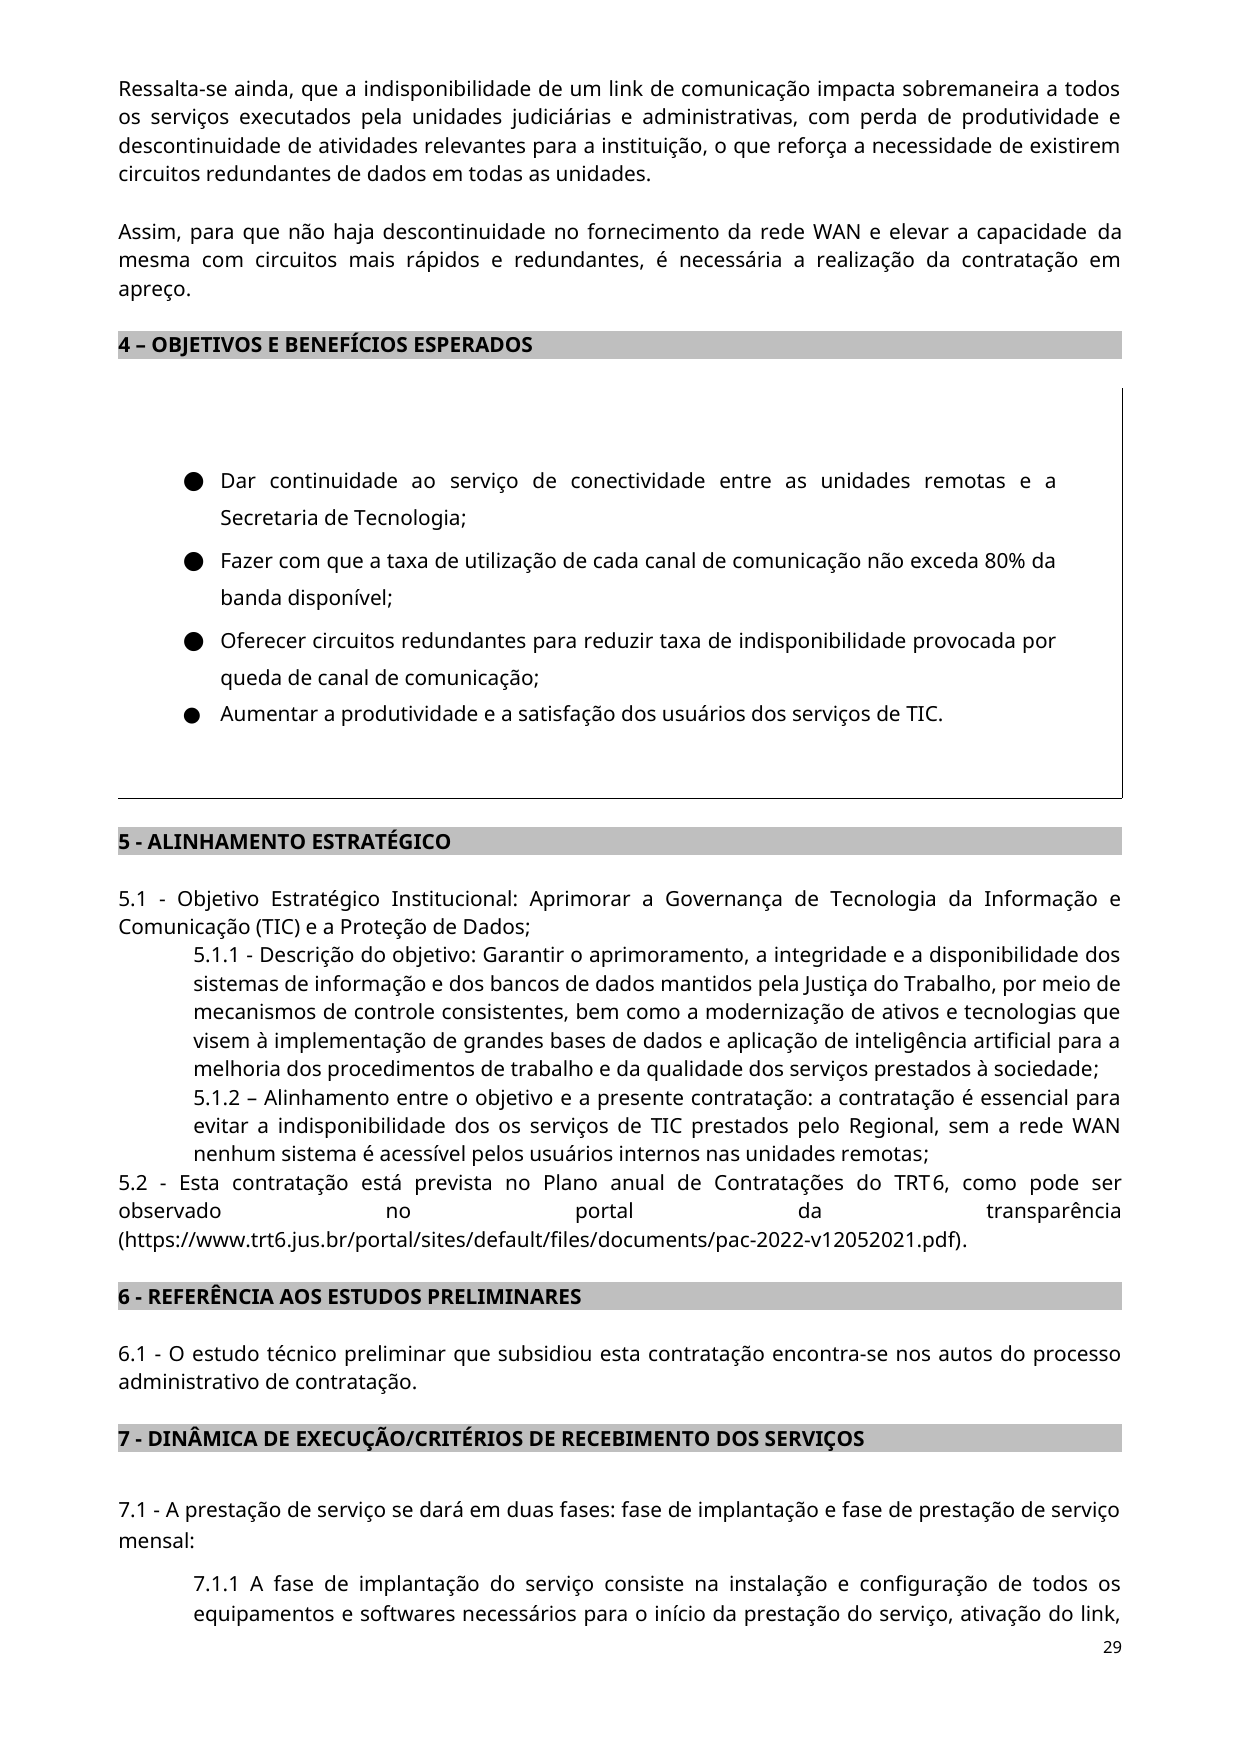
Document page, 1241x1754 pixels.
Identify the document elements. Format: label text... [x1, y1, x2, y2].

text 5.2 - Esta contratação está prevista no Plano anual de Contratações do TRT6, como pode ser observado no portal da transparência (https://www.trt6.jus.br/portal/sites/default/files/documents/pac-2022-v12052021.pdf). [118, 1168, 1122, 1253]
text 5 - ALINHAMENTO ESTRATÉGICO [118, 827, 1122, 855]
text 7.1 - A prestação de serviço se dará em duas fases: fase de implantação e fase de prestação de serviço mensal: [118, 1495, 1122, 1554]
text 5.1 - Objetivo Estratégico Institucional: Aprimorar a Governança de Tecnologia da Informação e Comunicação (TIC) e a Proteção de Dados; [118, 884, 1122, 941]
text Ressalta-se ainda, que a indisponibilidade de um link de comunicação impacta sobremaneira a todos os serviços executados pela unidades judiciárias e administrativas, com perda de produtividade e descontinuidade de atividades relevantes para a instituição, o que reforça a necessidade de existirem circuitos redundantes de dados em todas as unidades. [118, 74, 1122, 188]
list Aumentar a produtividade e a satisfação dos usuários dos serviços de TIC. [118, 691, 1122, 798]
list Dar continuidade ao serviço de conectividade entre as unidades remotas e a Secretaria de Tecnologia; [118, 387, 1122, 532]
text 6 - REFERÊNCIA AOS ESTUDOS PRELIMINARES [118, 1282, 1122, 1310]
text 4 – OBJETIVOS E BENEFÍCIOS ESPERADOS [118, 331, 1122, 359]
text 5.1.2 – Alinhamento entre o objetivo e a presente contratação: a contratação é essencial para evitar a indisponibilidade dos os serviços de TIC prestados pelo Regional, sem a rede WAN nenhum sistema é acessível pelos usuários internos nas unidades remotas; [193, 1083, 1122, 1168]
text 7.1.1 A fase de implantação do serviço consiste na instalação e configuração de todos os equipamentos e softwares necessários para o início da prestação do serviço, ativação do link, [193, 1569, 1122, 1627]
text 7 - DINÂMICA DE EXECUÇÃO/CRITÉRIOS DE RECEBIMENTO DOS SERVIÇOS [118, 1424, 1122, 1452]
text Assim, para que não haja descontinuidade no fornecimento da rede WAN e elevar a capacidade da mesma com circuitos mais rápidos e redundantes, é necessária a realização da contratação em apreço. [118, 217, 1122, 302]
text 5.1.1 - Descrição do objetivo: Garantir o aprimoramento, a integridade e a disponibilidade dos sistemas de informação e dos bancos de dados mantidos pela Justiça do Trabalho, por meio de mecanismos de controle consistentes, bem como a modernização de ativos e tecnologias que visem à implementação de grandes bases de dados e aplicação de inteligência artificial para a melhoria dos procedimentos de trabalho e da qualidade dos serviços prestados à sociedade; [193, 941, 1122, 1083]
text 6.1 - O estudo técnico preliminar que subsidiou esta contratação encontra-se nos autos do processo administrativo de contratação. [118, 1339, 1122, 1396]
list Oferecer circuitos redundantes para reduzir taxa de indisponibilidade provocada por queda de canal de comunicação; [118, 611, 1122, 691]
list Fazer com que a taxa de utilização de cada canal de comunicação não exceda 80% da banda disponível; [118, 532, 1122, 611]
